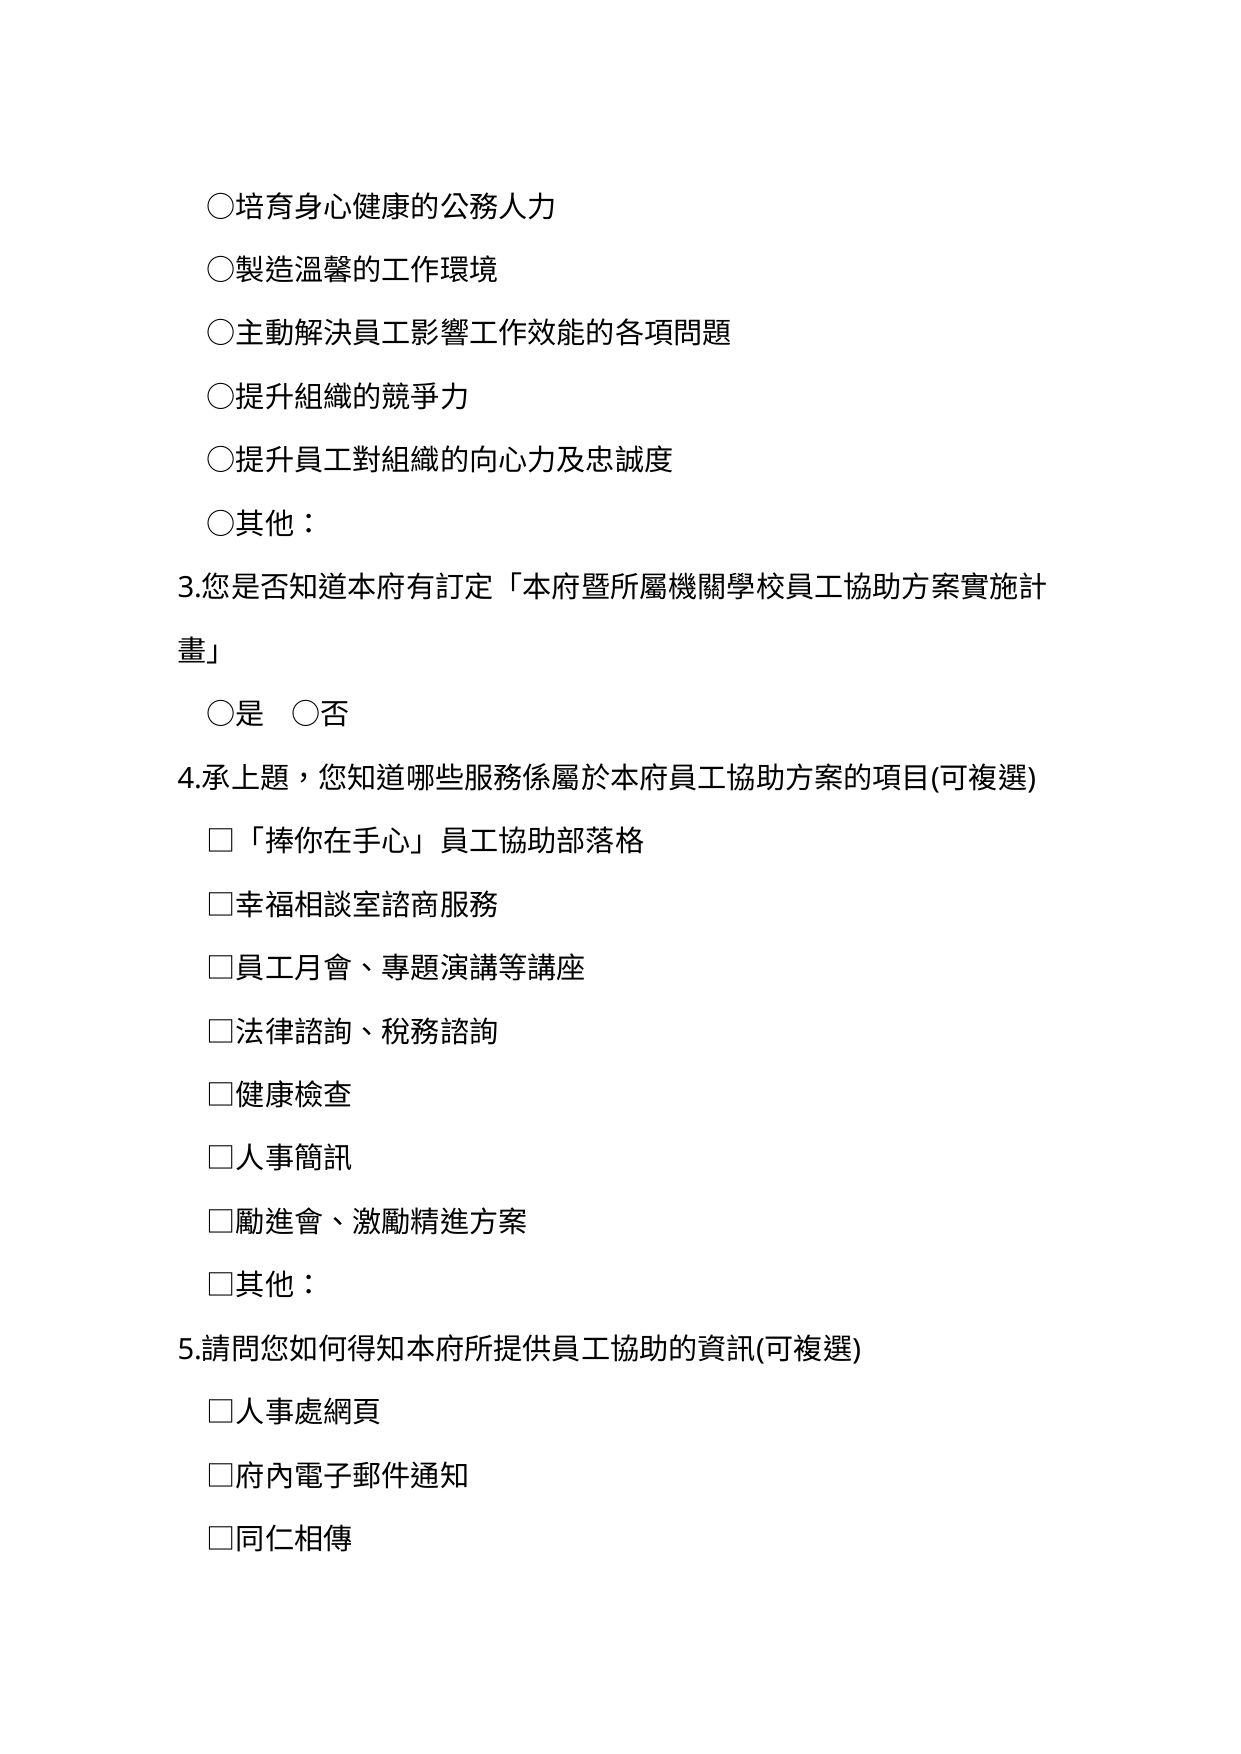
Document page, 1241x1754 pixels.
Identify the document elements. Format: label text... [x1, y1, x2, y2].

text □幸福相談室諮商服務 [177, 881, 1063, 923]
text ○主動解決員工影響工作效能的各項問題 [177, 310, 1063, 352]
text ○製造溫馨的工作環境 [177, 247, 1063, 289]
text 5.請問您如何得知本府所提供員工協助的資訊(可複選) [177, 1325, 1063, 1368]
text □健康檢查 [177, 1072, 1063, 1114]
text □人事簡訊 [177, 1135, 1063, 1177]
text ○培育身心健康的公務人力 [177, 183, 1063, 226]
text 3.您是否知道本府有訂定「本府暨所屬機關學校員工協助方案實施計畫」 [177, 564, 1063, 670]
text □「捧你在手心」員工協助部落格 [177, 818, 1063, 860]
text □勵進會、激勵精進方案 [177, 1198, 1063, 1241]
text □法律諮詢、稅務諮詢 [177, 1008, 1063, 1050]
text ○提升員工對組織的向心力及忠誠度 [177, 437, 1063, 479]
text □同仁相傳 [177, 1516, 1063, 1558]
text □員工月會、專題演講等講座 [177, 945, 1063, 987]
text ○其他： [177, 500, 1063, 543]
text ○提升組織的競爭力 [177, 373, 1063, 416]
text 4.承上題，您知道哪些服務係屬於本府員工協助方案的項目(可複選) [177, 754, 1063, 797]
text ○是 ○否 [177, 691, 1063, 733]
text □人事處網頁 [177, 1389, 1063, 1431]
text □府內電子郵件通知 [177, 1452, 1063, 1494]
text □其他： [177, 1262, 1063, 1304]
